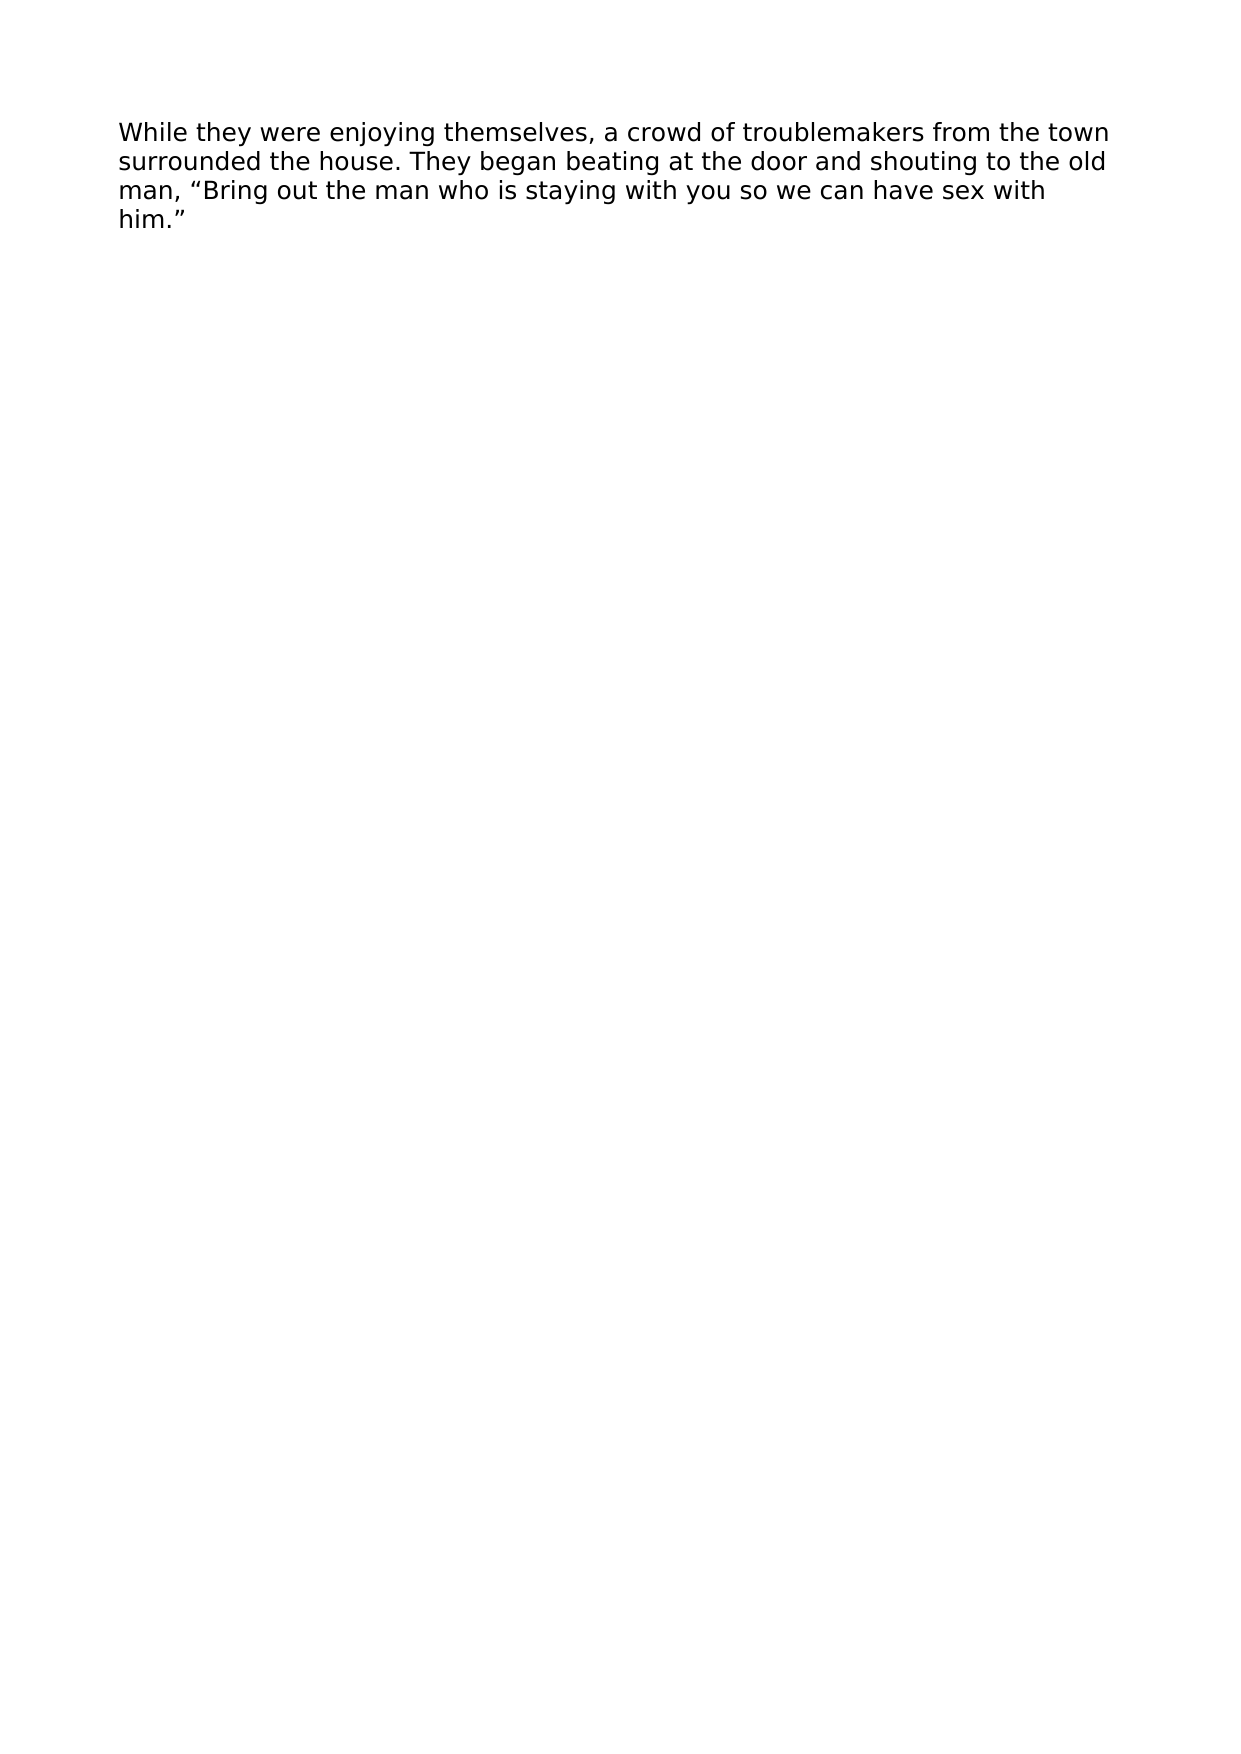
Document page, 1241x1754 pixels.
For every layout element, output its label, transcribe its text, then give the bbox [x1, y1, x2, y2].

text While they were enjoying themselves, a crowd of troublemakers from the town surrounded the house. They began beating at the door and shouting to the old man, “Bring out the man who is staying with you so we can have sex with him.” [118, 118, 1122, 235]
